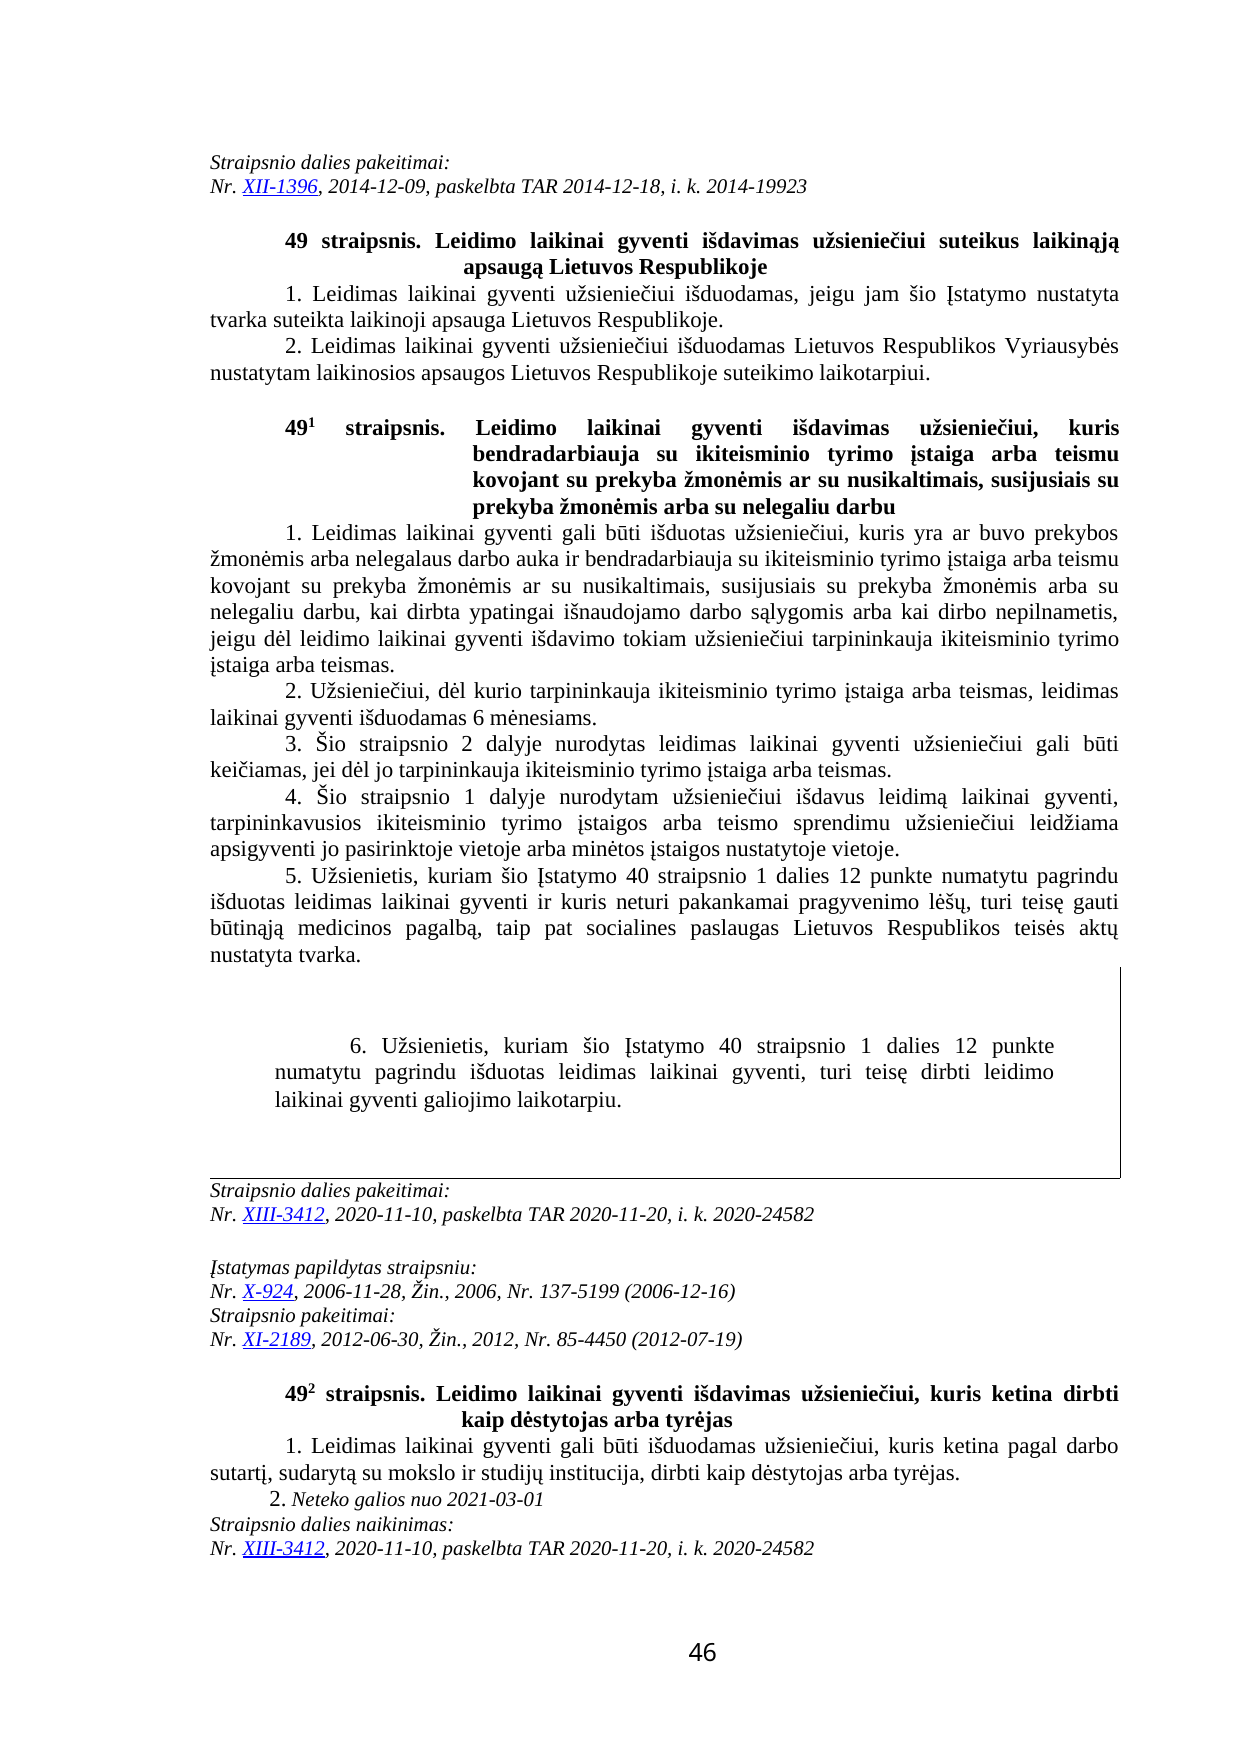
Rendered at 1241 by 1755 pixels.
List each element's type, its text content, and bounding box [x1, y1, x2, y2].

text 1. Leidimas laikinai gyventi užsieniečiui išduodamas, jeigu jam šio Įstatymo nustatyta tvarka suteikta laikinoji apsauga Lietuvos Respublikoje. [210, 279, 1120, 332]
text 491 straipsnis. Leidimo laikinai gyventi išdavimas užsieniečiui, kuris bendradarbiauja su ikiteisminio tyrimo įstaiga arba teismu kovojant su prekyba žmonėmis ar su nusikaltimais, susijusiais su prekyba žmonėmis arba su nelegaliu darbu [285, 414, 1120, 519]
text Nr. XIII-3412, 2020-11-10, paskelbta TAR 2020-11-20, i. k. 2020-24582 [210, 1536, 1120, 1559]
text 2. Neteko galios nuo 2021-03-01 [210, 1485, 1120, 1511]
text 2. Užsieniečiui, dėl kurio tarpininkauja ikiteisminio tyrimo įstaiga arba teismas, leidimas laikinai gyventi išduodamas 6 mėnesiams. [210, 677, 1120, 730]
text Nr. XII-1396, 2014-12-09, paskelbta TAR 2014-12-18, i. k. 2014-19923 [210, 174, 1120, 198]
text Straipsnio dalies pakeitimai: [210, 150, 1120, 174]
text 49 straipsnis. Leidimo laikinai gyventi išdavimas užsieniečiui suteikus laikinąją apsaugą Lietuvos Respublikoje [285, 227, 1120, 279]
text Nr. XIII-3412, 2020-11-10, paskelbta TAR 2020-11-20, i. k. 2020-24582 [210, 1202, 1120, 1226]
text Įstatymas papildytas straipsniu: [210, 1255, 1120, 1279]
text 1. Leidimas laikinai gyventi gali būti išduotas užsieniečiui, kuris yra ar buvo prekybos žmonėmis arba nelegalaus darbo auka ir bendradarbiauja su ikiteisminio tyrimo įstaiga arba teismu kovojant su prekyba žmonėmis ar su nusikaltimais, susijusiais su prekyba žmonėmis arba su nelegaliu darbu, kai dirbta ypatingai išnaudojamo darbo sąlygomis arba kai dirbo nepilnametis, jeigu dėl leidimo laikinai gyventi išdavimo tokiam užsieniečiui tarpininkauja ikiteisminio tyrimo įstaiga arba teismas. [210, 519, 1120, 677]
text 492 straipsnis. Leidimo laikinai gyventi išdavimas užsieniečiui, kuris ketina dirbti kaip dėstytojas arba tyrėjas [285, 1380, 1120, 1432]
text Straipsnio pakeitimai: [210, 1303, 1120, 1327]
text 6. Užsienietis, kuriam šio Įstatymo 40 straipsnio 1 dalies 12 punkte numatytu pagrindu išduotas leidimas laikinai gyventi, turi teisę dirbti leidimo laikinai gyventi galiojimo laikotarpiu. [210, 967, 1120, 1178]
text 4. Šio straipsnio 1 dalyje nurodytam užsieniečiui išdavus leidimą laikinai gyventi, tarpininkavusios ikiteisminio tyrimo įstaigos arba teismo sprendimu užsieniečiui leidžiama apsigyventi jo pasirinktoje vietoje arba minėtos įstaigos nustatytoje vietoje. [210, 783, 1120, 862]
text 3. Šio straipsnio 2 dalyje nurodytas leidimas laikinai gyventi užsieniečiui gali būti keičiamas, jei dėl jo tarpininkauja ikiteisminio tyrimo įstaiga arba teismas. [210, 730, 1120, 783]
text Nr. X-924, 2006-11-28, Žin., 2006, Nr. 137-5199 (2006-12-16) [210, 1279, 1120, 1303]
text Nr. XI-2189, 2012-06-30, Žin., 2012, Nr. 85-4450 (2012-07-19) [210, 1327, 1120, 1351]
text 2. Leidimas laikinai gyventi užsieniečiui išduodamas Lietuvos Respublikos Vyriausybės nustatytam laikinosios apsaugos Lietuvos Respublikoje suteikimo laikotarpiui. [210, 332, 1120, 385]
text 5. Užsienietis, kuriam šio Įstatymo 40 straipsnio 1 dalies 12 punkte numatytu pagrindu išduotas leidimas laikinai gyventi ir kuris neturi pakankamai pragyvenimo lėšų, turi teisę gauti būtinąją medicinos pagalbą, taip pat socialines paslaugas Lietuvos Respublikos teisės aktų nustatyta tvarka. [210, 862, 1120, 967]
text Straipsnio dalies naikinimas: [210, 1511, 1120, 1536]
text 1. Leidimas laikinai gyventi gali būti išduodamas užsieniečiui, kuris ketina pagal darbo sutartį, sudarytą su mokslo ir studijų institucija, dirbti kaip dėstytojas arba tyrėjas. [210, 1432, 1120, 1485]
text Straipsnio dalies pakeitimai: [210, 1178, 1120, 1202]
